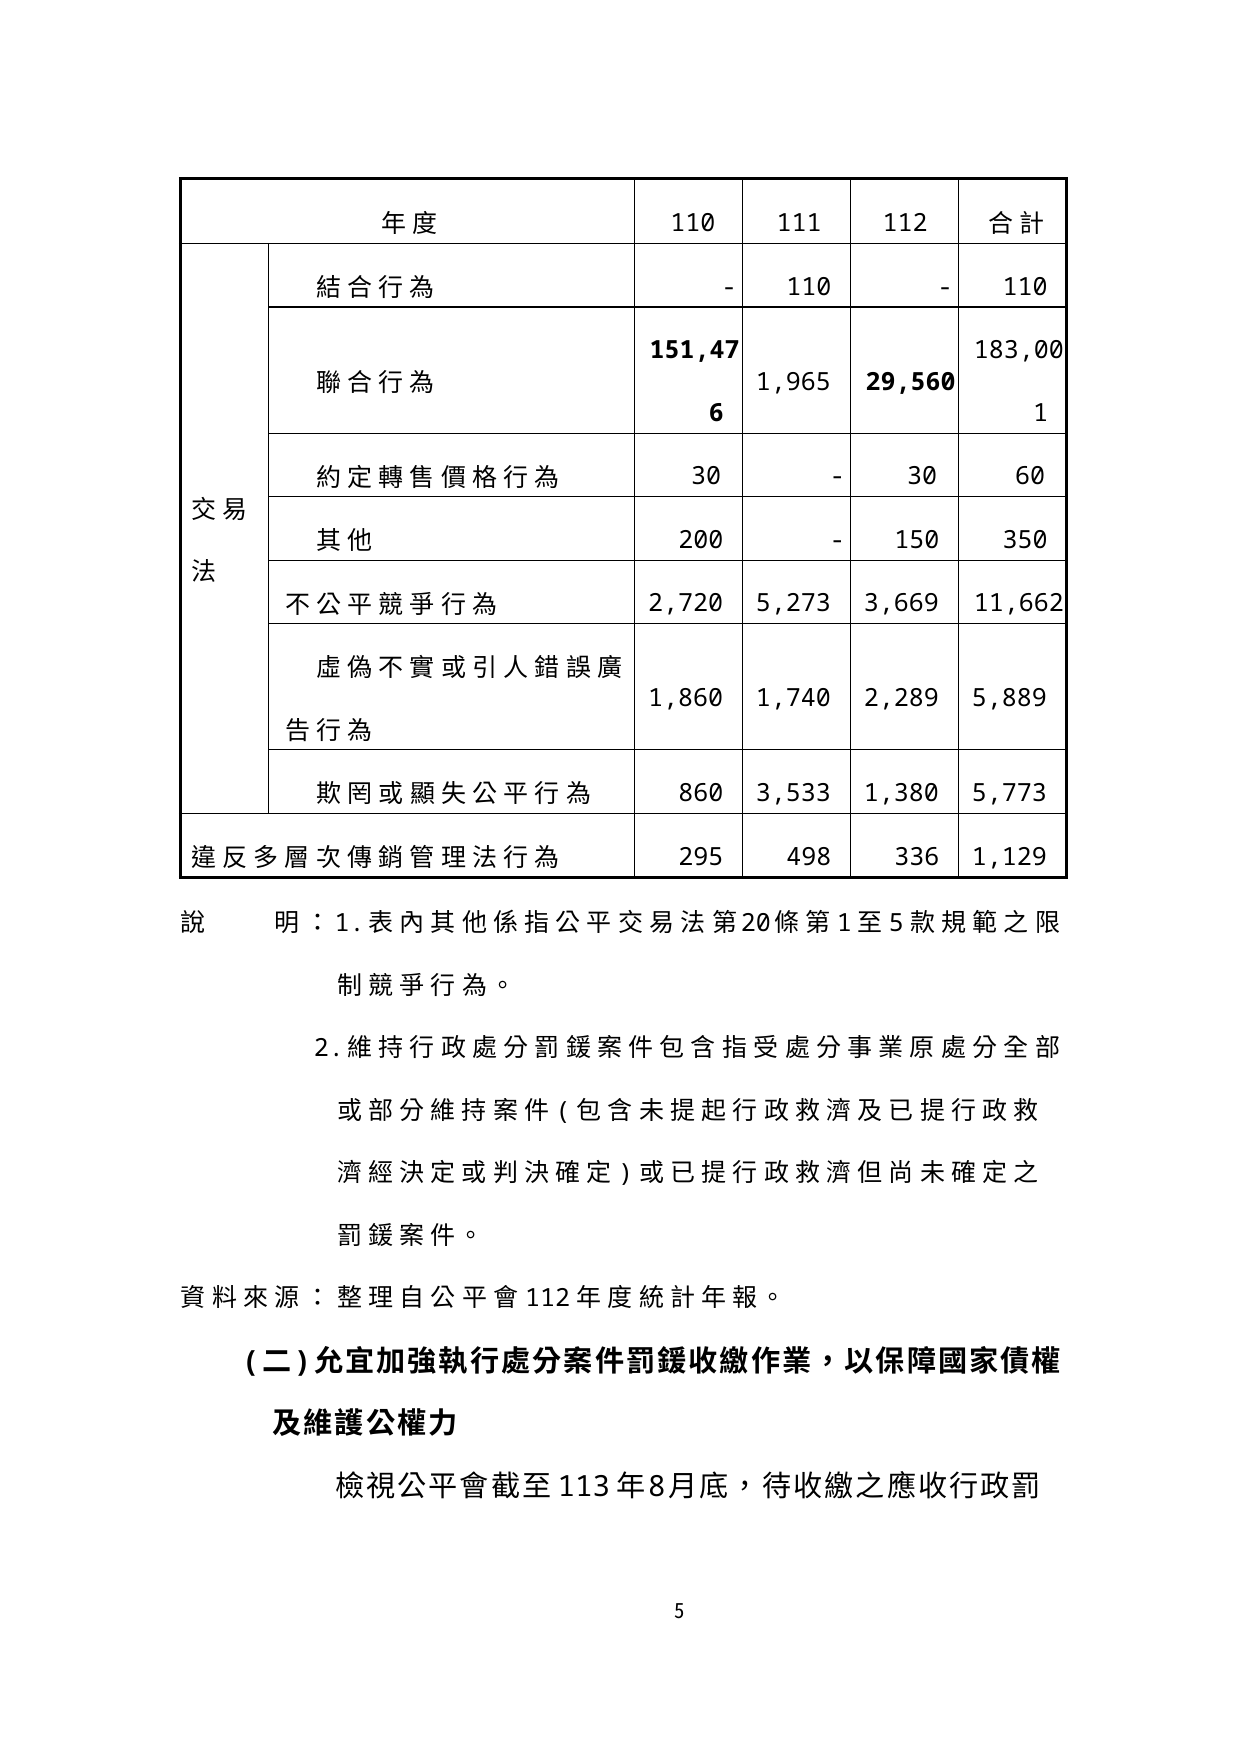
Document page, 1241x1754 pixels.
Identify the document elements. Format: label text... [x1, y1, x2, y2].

text 檢視公平會截至113年8月底，待收繳之應收行政罰 [266, 1442, 1063, 1504]
table_cell 860 [635, 750, 742, 813]
table_cell 151,476 [635, 308, 742, 432]
table_cell 2,720 [635, 561, 742, 623]
table_cell 11,662 [959, 561, 1065, 623]
table_cell 約定轉售價格行為 [269, 434, 634, 496]
table_header 111 [743, 180, 850, 243]
text 資料來源：整理自公平會112年度統計年報。 [177, 1254, 1063, 1317]
table_cell 183,001 [959, 308, 1065, 432]
table_cell 虛偽不實或引人錯誤廣告行為 [269, 624, 634, 749]
table_header 110 [635, 180, 742, 243]
table_cell 1,740 [743, 624, 850, 749]
table_cell 29,560 [851, 308, 958, 432]
table_cell 336 [851, 814, 958, 876]
table_cell - [635, 244, 742, 306]
table_cell 200 [635, 497, 742, 559]
table_cell - [743, 497, 850, 559]
table_cell 欺罔或顯失公平行為 [269, 750, 634, 813]
table_header 合計 [959, 180, 1065, 243]
table_cell 違反多層次傳銷管理法行為 [182, 814, 634, 876]
table_cell 5,889 [959, 624, 1065, 749]
table_cell 110 [959, 244, 1065, 306]
table_cell 3,533 [743, 750, 850, 813]
table_cell 150 [851, 497, 958, 559]
table_cell 3,669 [851, 561, 958, 623]
table_cell 不公平競爭行為 [269, 561, 634, 623]
table_cell 1,380 [851, 750, 958, 813]
table_cell - [743, 434, 850, 496]
table_cell 110 [743, 244, 850, 306]
table_cell 1,965 [743, 308, 850, 432]
table_cell 結合行為 [269, 244, 634, 306]
table_cell 5,273 [743, 561, 850, 623]
table_cell 350 [959, 497, 1065, 559]
table_header 112 [851, 180, 958, 243]
table_cell 30 [635, 434, 742, 496]
table_header 年度 [182, 180, 634, 243]
table_cell 其他 [269, 497, 634, 559]
table_cell 5,773 [959, 750, 1065, 813]
table_cell 2,289 [851, 624, 958, 749]
table_cell 交易法 [182, 244, 268, 813]
table_cell 295 [635, 814, 742, 876]
table_cell 1,129 [959, 814, 1065, 876]
text 說 明：1.表內其他係指公平交易法第20條第1至5款規範之限制競爭行為。 [177, 879, 1063, 1004]
table_cell 聯合行為 [269, 308, 634, 432]
table_cell 60 [959, 434, 1065, 496]
table_cell 30 [851, 434, 958, 496]
text (二)允宜加強執行處分案件罰鍰收繳作業，以保障國家債權及維護公權力 [236, 1317, 1063, 1442]
table_cell 1,860 [635, 624, 742, 749]
table_cell 498 [743, 814, 850, 876]
text 2.維持行政處分罰鍰案件包含指受處分事業原處分全部或部分維持案件(包含未提起行政救濟及已提行政救濟經決定或判決確定)或已提行政救濟但尚未確定之罰鍰案件。 [303, 1004, 1063, 1254]
table_cell - [851, 244, 958, 306]
